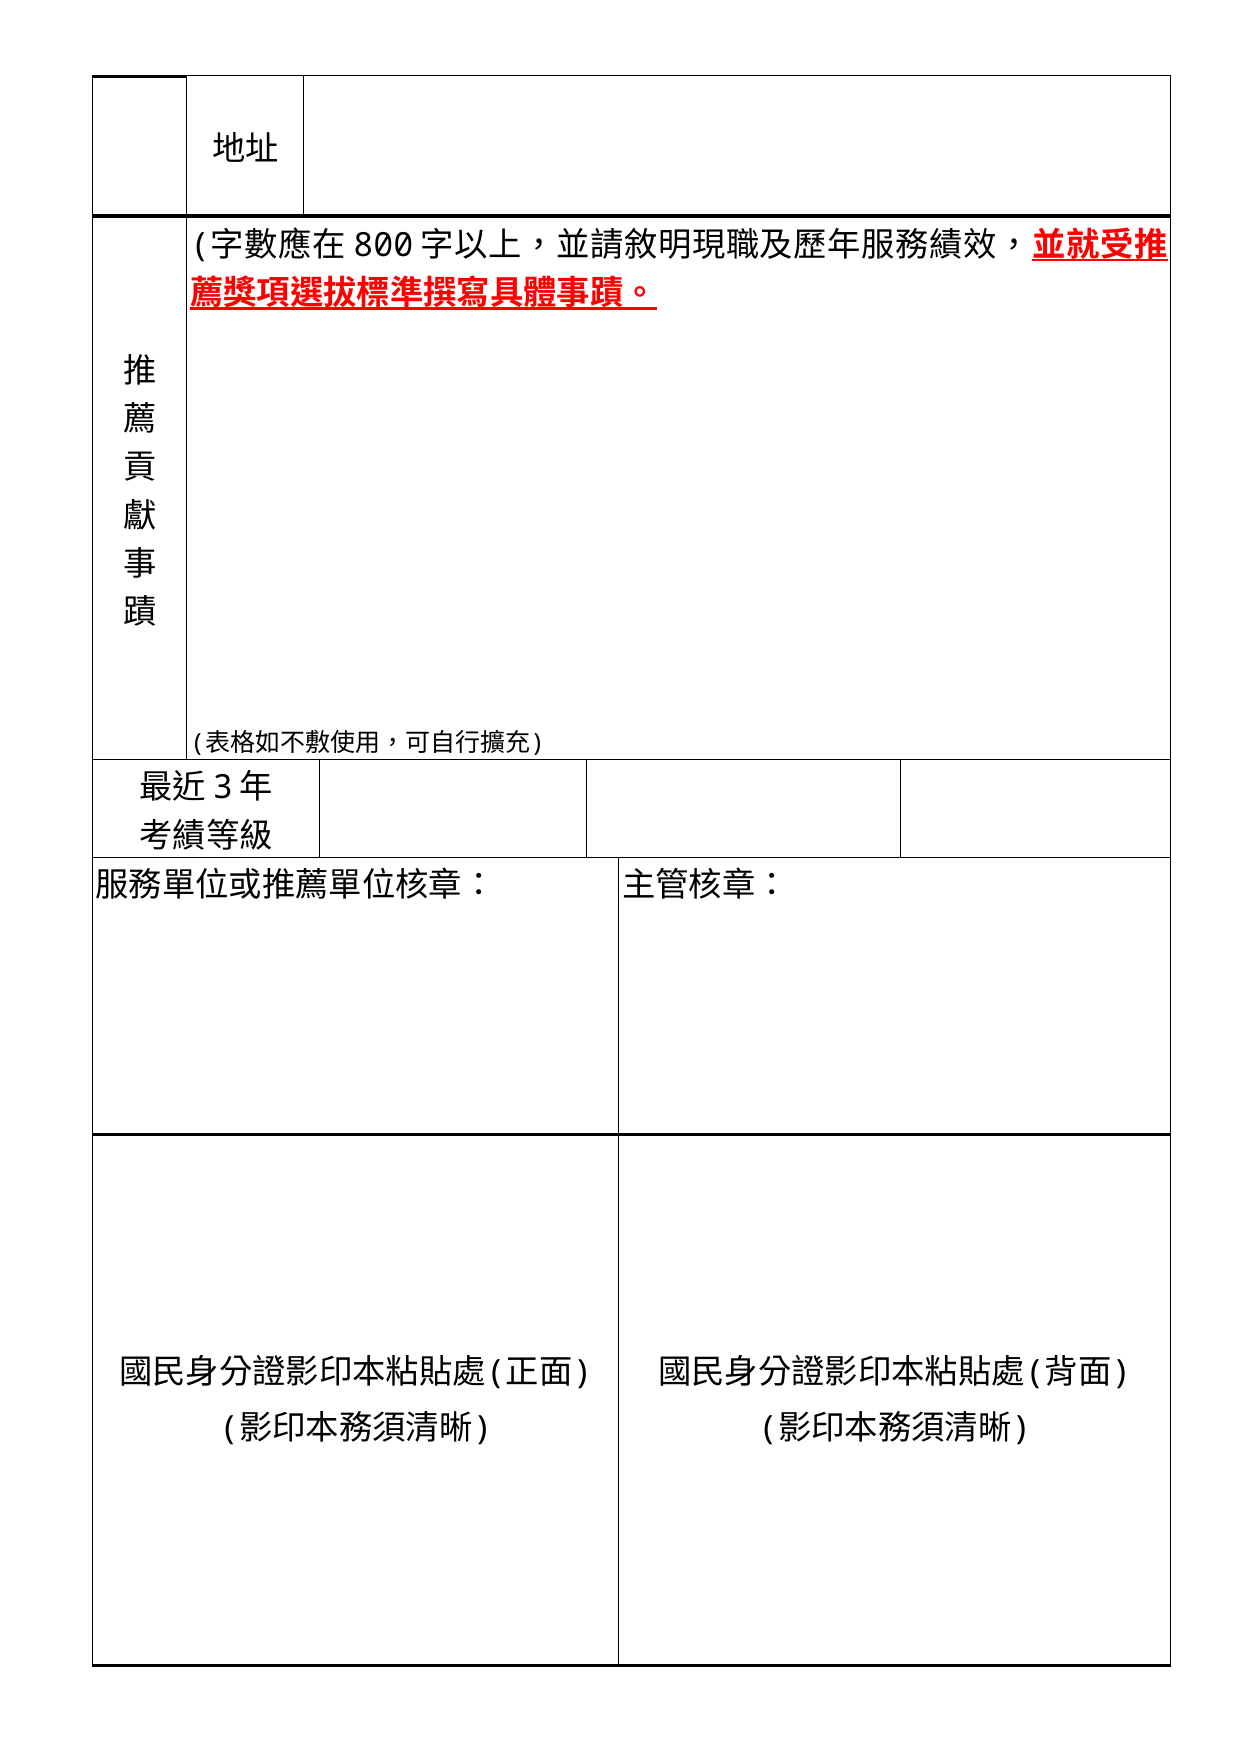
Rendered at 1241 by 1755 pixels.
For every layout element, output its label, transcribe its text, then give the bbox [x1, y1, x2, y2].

table_cell (字數應在800字以上，並請敘明現職及歷年服務績效，並就受推薦獎項選拔標準撰寫具體事蹟。 (表格如不敷使用，可自行擴充) [187, 218, 1170, 759]
table_cell [320, 760, 586, 857]
table_cell 服務單位或推薦單位核章： [93, 858, 618, 1133]
table_cell 推 薦 貢 獻 事 蹟 [93, 218, 186, 759]
table_cell [587, 760, 900, 857]
table_cell [93, 78, 186, 214]
table_cell [304, 76, 1170, 214]
table_cell 國民身分證影印本粘貼處(正面) (影印本務須清晰) [93, 1136, 618, 1664]
table_cell 地址 [187, 76, 303, 214]
table_cell 最近3年 考績等級 [93, 760, 319, 857]
table_cell 國民身分證影印本粘貼處(背面) (影印本務須清晰) [619, 1136, 1170, 1664]
table_cell 主管核章： [619, 858, 1170, 1133]
table_cell [901, 760, 1170, 857]
